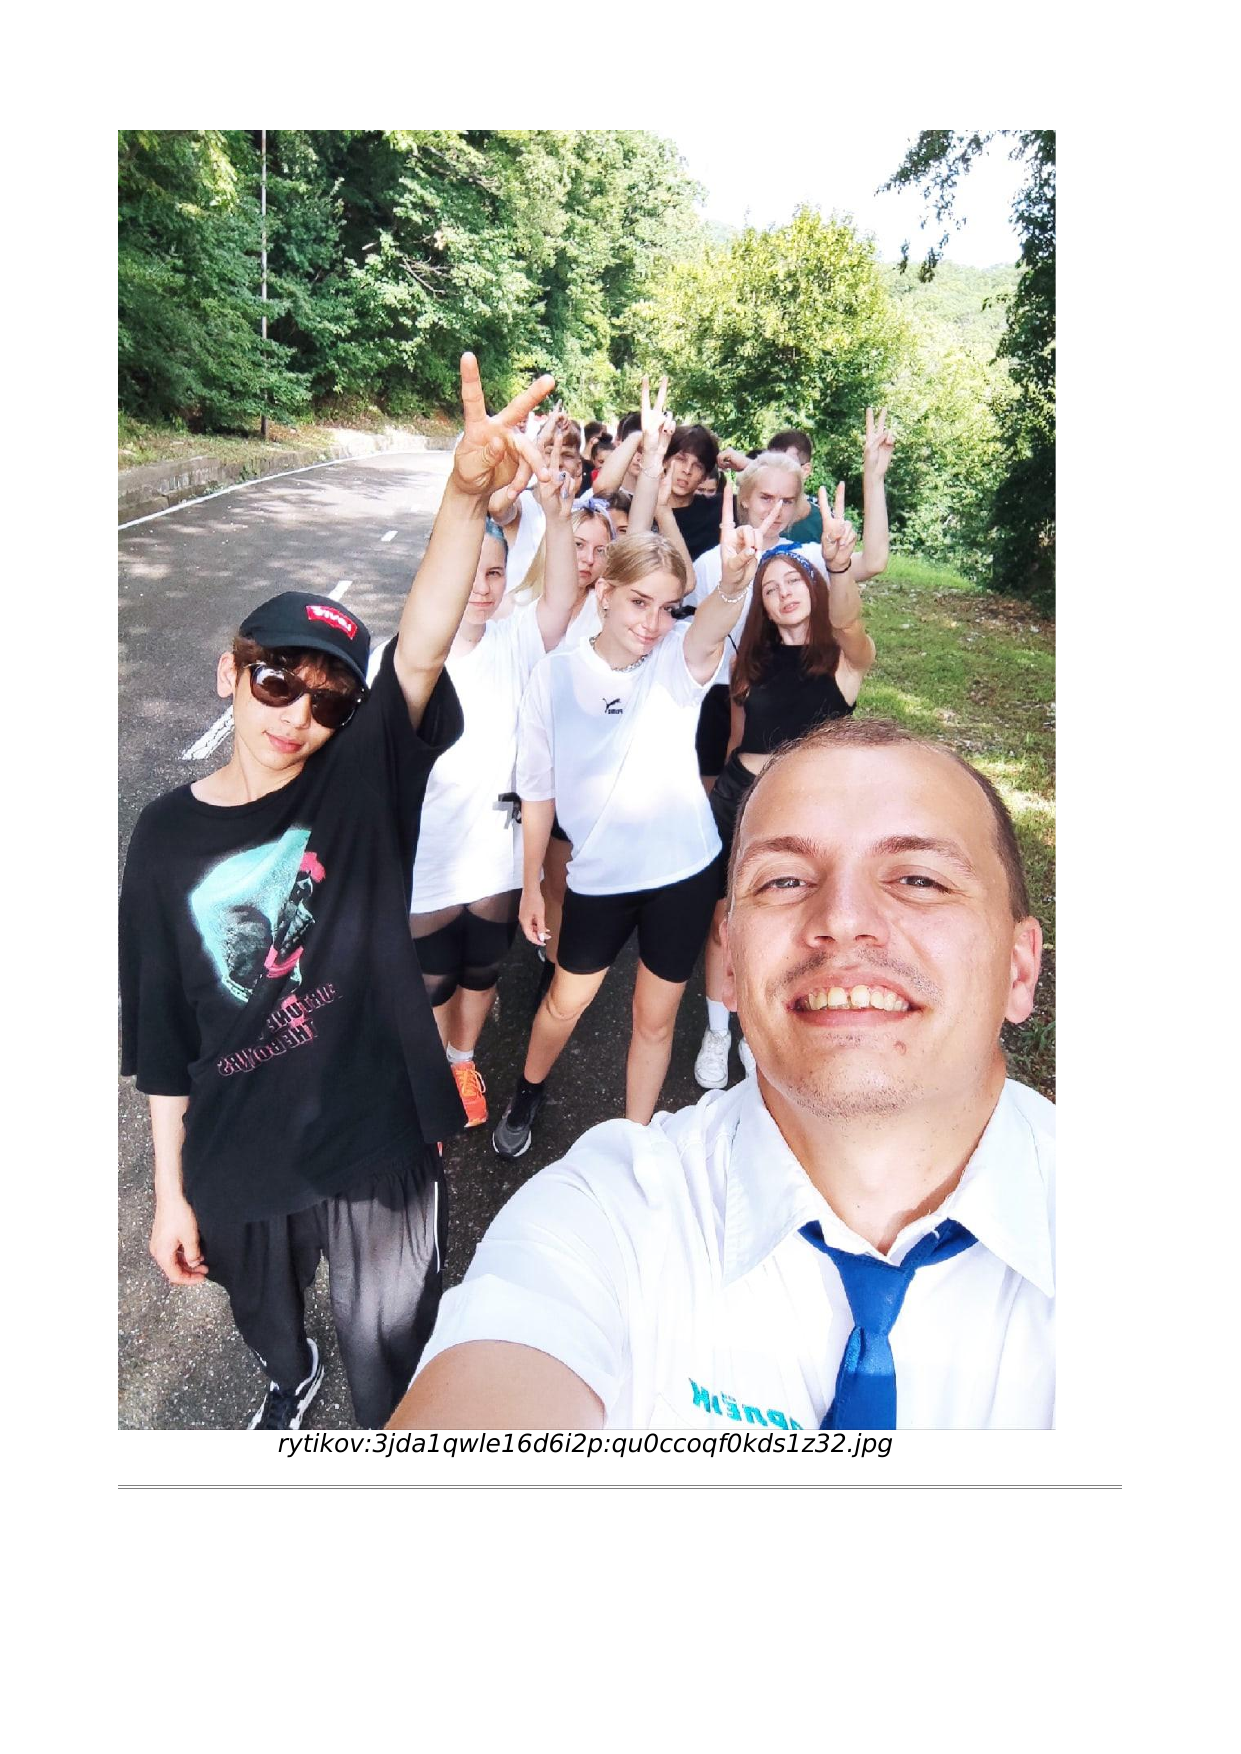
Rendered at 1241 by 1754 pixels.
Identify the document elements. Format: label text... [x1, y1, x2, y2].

text rytikov:3jda1qwle16d6i2p:qu0ccoqf0kds1z32.jpg [118, 1430, 1056, 1458]
picture [118, 130, 1056, 1430]
